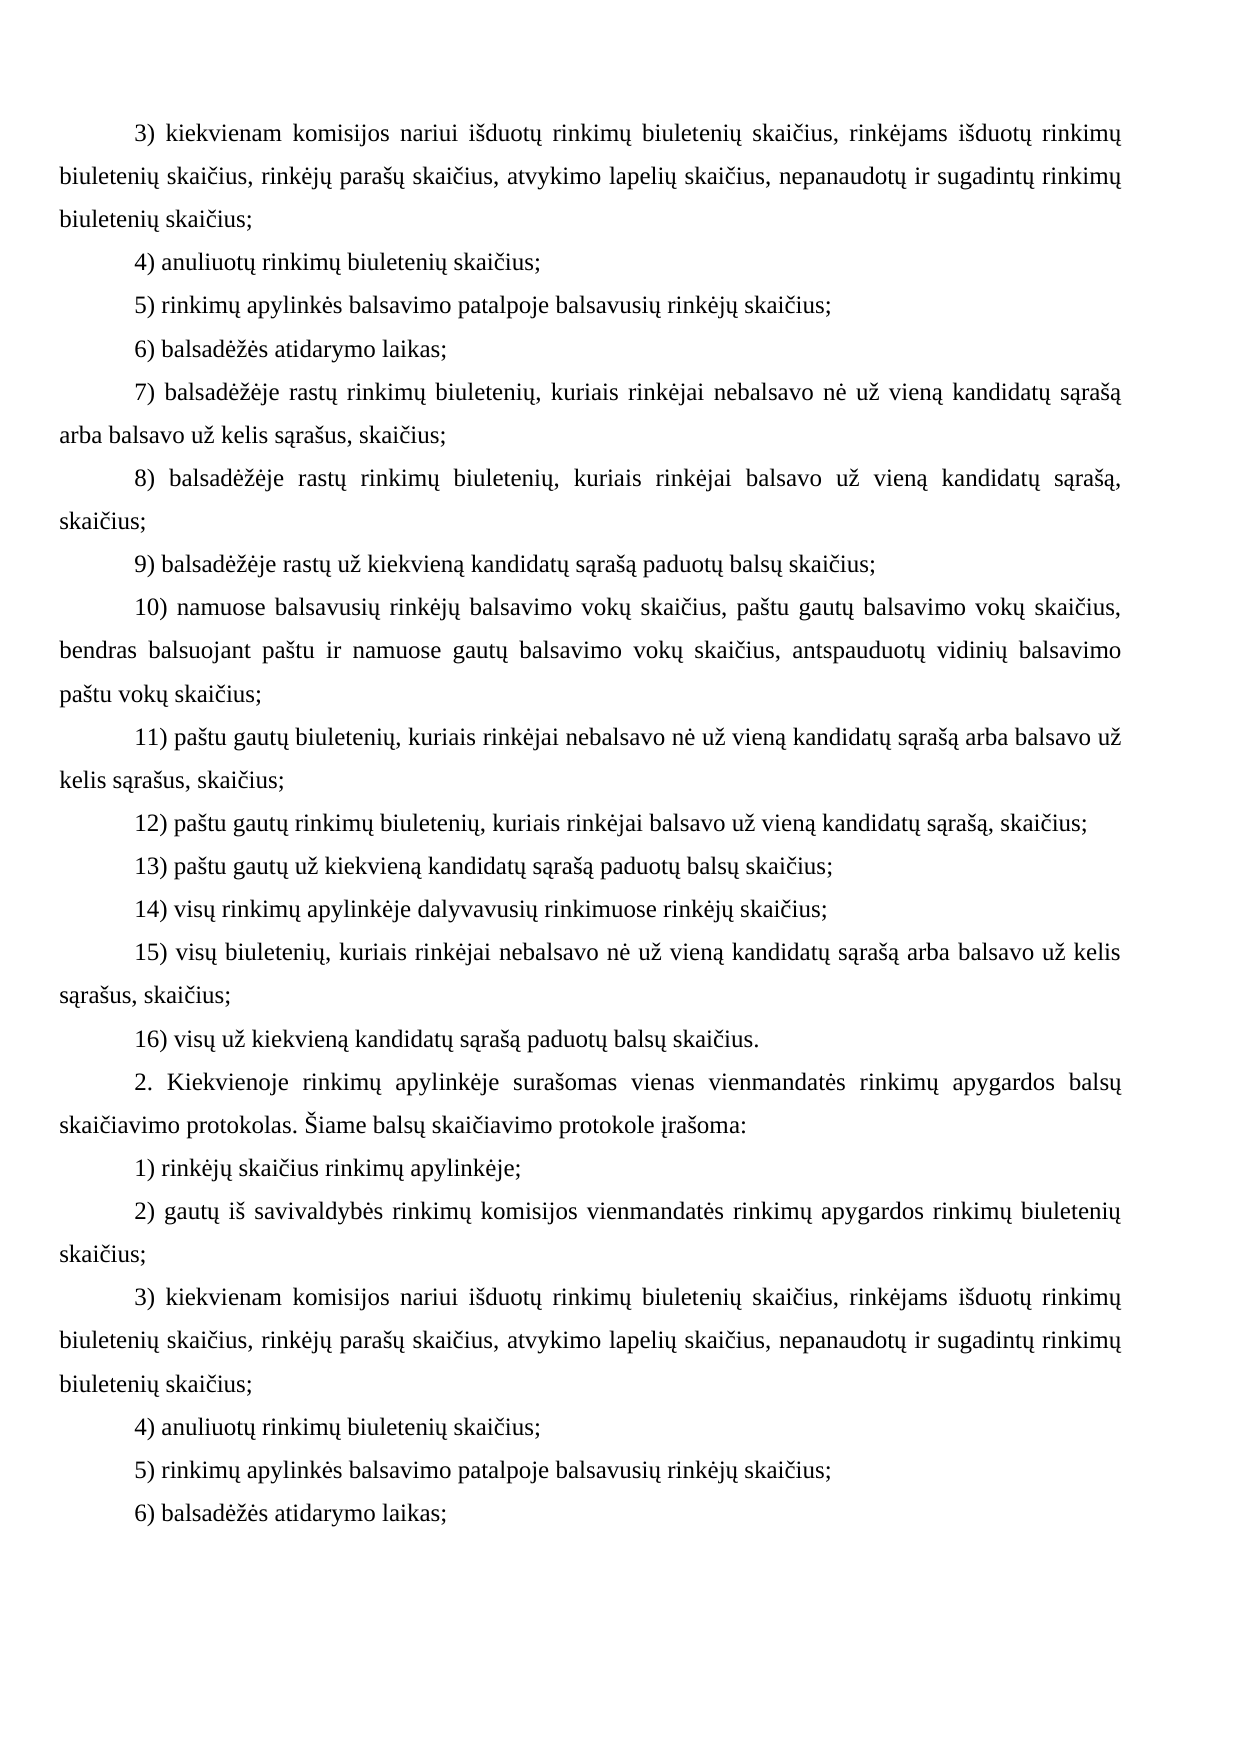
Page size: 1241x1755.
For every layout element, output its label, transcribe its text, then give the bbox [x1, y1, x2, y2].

text 6) balsadėžės atidarymo laikas; [59, 1498, 1122, 1527]
text 13) paštu gautų už kiekvieną kandidatų sąrašą paduotų balsų skaičius; [59, 851, 1122, 880]
text 5) rinkimų apylinkės balsavimo patalpoje balsavusių rinkėjų skaičius; [59, 291, 1122, 319]
text 2. Kiekvienoje rinkimų apylinkėje surašomas vienas vienmandatės rinkimų apygardos balsų skaičiavimo protokolas. Šiame balsų skaičiavimo protokole įrašoma: [59, 1067, 1122, 1139]
text 11) paštu gautų biuletenių, kuriais rinkėjai nebalsavo nė už vieną kandidatų sąrašą arba balsavo už kelis sąrašus, skaičius; [59, 722, 1122, 794]
text 14) visų rinkimų apylinkėje dalyvavusių rinkimuose rinkėjų skaičius; [59, 894, 1122, 923]
text 4) anuliuotų rinkimų biuletenių skaičius; [59, 247, 1122, 276]
text 1) rinkėjų skaičius rinkimų apylinkėje; [59, 1153, 1122, 1182]
text 16) visų už kiekvieną kandidatų sąrašą paduotų balsų skaičius. [59, 1024, 1122, 1052]
text 9) balsadėžėje rastų už kiekvieną kandidatų sąrašą paduotų balsų skaičius; [59, 549, 1122, 578]
text 3) kiekvienam komisijos nariui išduotų rinkimų biuletenių skaičius, rinkėjams išduotų rinkimų biuletenių skaičius, rinkėjų parašų skaičius, atvykimo lapelių skaičius, nepanaudotų ir sugadintų rinkimų biuletenių skaičius; [59, 1282, 1122, 1397]
text 6) balsadėžės atidarymo laikas; [59, 334, 1122, 362]
text 2) gautų iš savivaldybės rinkimų komisijos vienmandatės rinkimų apygardos rinkimų biuletenių skaičius; [59, 1196, 1122, 1268]
text 15) visų biuletenių, kuriais rinkėjai nebalsavo nė už vieną kandidatų sąrašą arba balsavo už kelis sąrašus, skaičius; [59, 937, 1122, 1009]
text 4) anuliuotų rinkimų biuletenių skaičius; [59, 1412, 1122, 1441]
text 7) balsadėžėje rastų rinkimų biuletenių, kuriais rinkėjai nebalsavo nė už vieną kandidatų sąrašą arba balsavo už kelis sąrašus, skaičius; [59, 377, 1122, 449]
text 10) namuose balsavusių rinkėjų balsavimo vokų skaičius, paštu gautų balsavimo vokų skaičius, bendras balsuojant paštu ir namuose gautų balsavimo vokų skaičius, antspauduotų vidinių balsavimo paštu vokų skaičius; [59, 592, 1122, 707]
text 5) rinkimų apylinkės balsavimo patalpoje balsavusių rinkėjų skaičius; [59, 1455, 1122, 1484]
text 12) paštu gautų rinkimų biuletenių, kuriais rinkėjai balsavo už vieną kandidatų sąrašą, skaičius; [59, 808, 1122, 837]
text 3) kiekvienam komisijos nariui išduotų rinkimų biuletenių skaičius, rinkėjams išduotų rinkimų biuletenių skaičius, rinkėjų parašų skaičius, atvykimo lapelių skaičius, nepanaudotų ir sugadintų rinkimų biuletenių skaičius; [59, 118, 1122, 233]
text 8) balsadėžėje rastų rinkimų biuletenių, kuriais rinkėjai balsavo už vieną kandidatų sąrašą, skaičius; [59, 463, 1122, 535]
